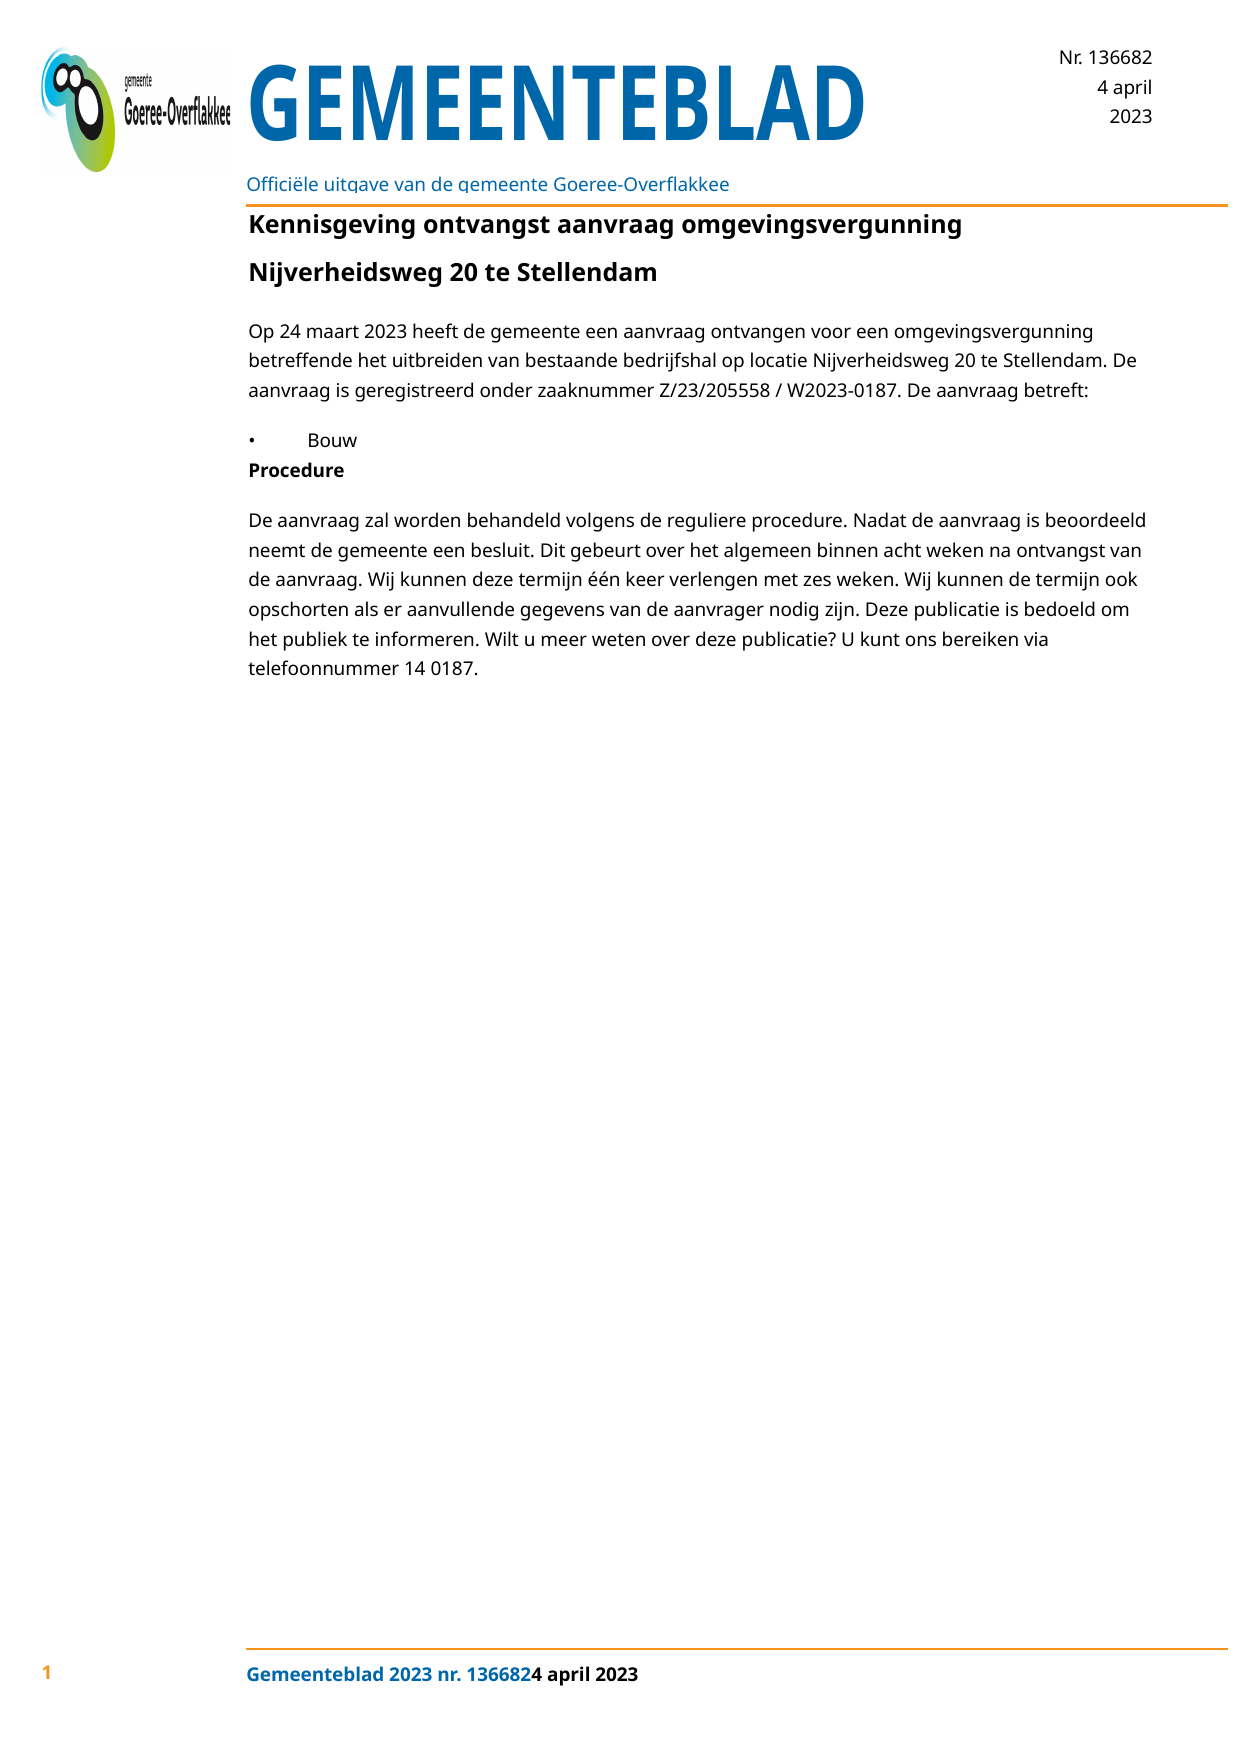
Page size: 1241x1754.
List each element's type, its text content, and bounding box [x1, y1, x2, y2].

list Bouw [248, 427, 1152, 453]
text Op 24 maart 2023 heeft de gemeente een aanvraag ontvangen voor een omgevingsvergunning betreffende het uitbreiden van bestaande bedrijfshal op locatie Nijverheidsweg 20 te Stellendam. De aanvraag is geregistreerd onder zaaknummer Z/23/205558 / W2023-0187. De aanvraag betreft: [248, 318, 1152, 403]
text Kennisgeving ontvangst aanvraag omgevingsvergunning Nijverheidsweg 20 te Stellendam [248, 207, 1152, 288]
text De aanvraag zal worden behandeld volgens de reguliere procedure. Nadat de aanvraag is beoordeeld neemt de gemeente een besluit. Dit gebeurt over het algemeen binnen acht weken na ontvangst van de aanvraag. Wij kunnen deze termijn één keer verlengen met zes weken. Wij kunnen de termijn ook opschorten als er aanvullende gegevens van de aanvrager nodig zijn. Deze publicatie is bedoeld om het publiek te informeren. Wilt u meer weten over deze publicatie? U kunt ons bereiken via telefoonnummer 14 0187. [248, 507, 1152, 681]
picture [41, 47, 231, 172]
text Procedure [248, 457, 1152, 483]
